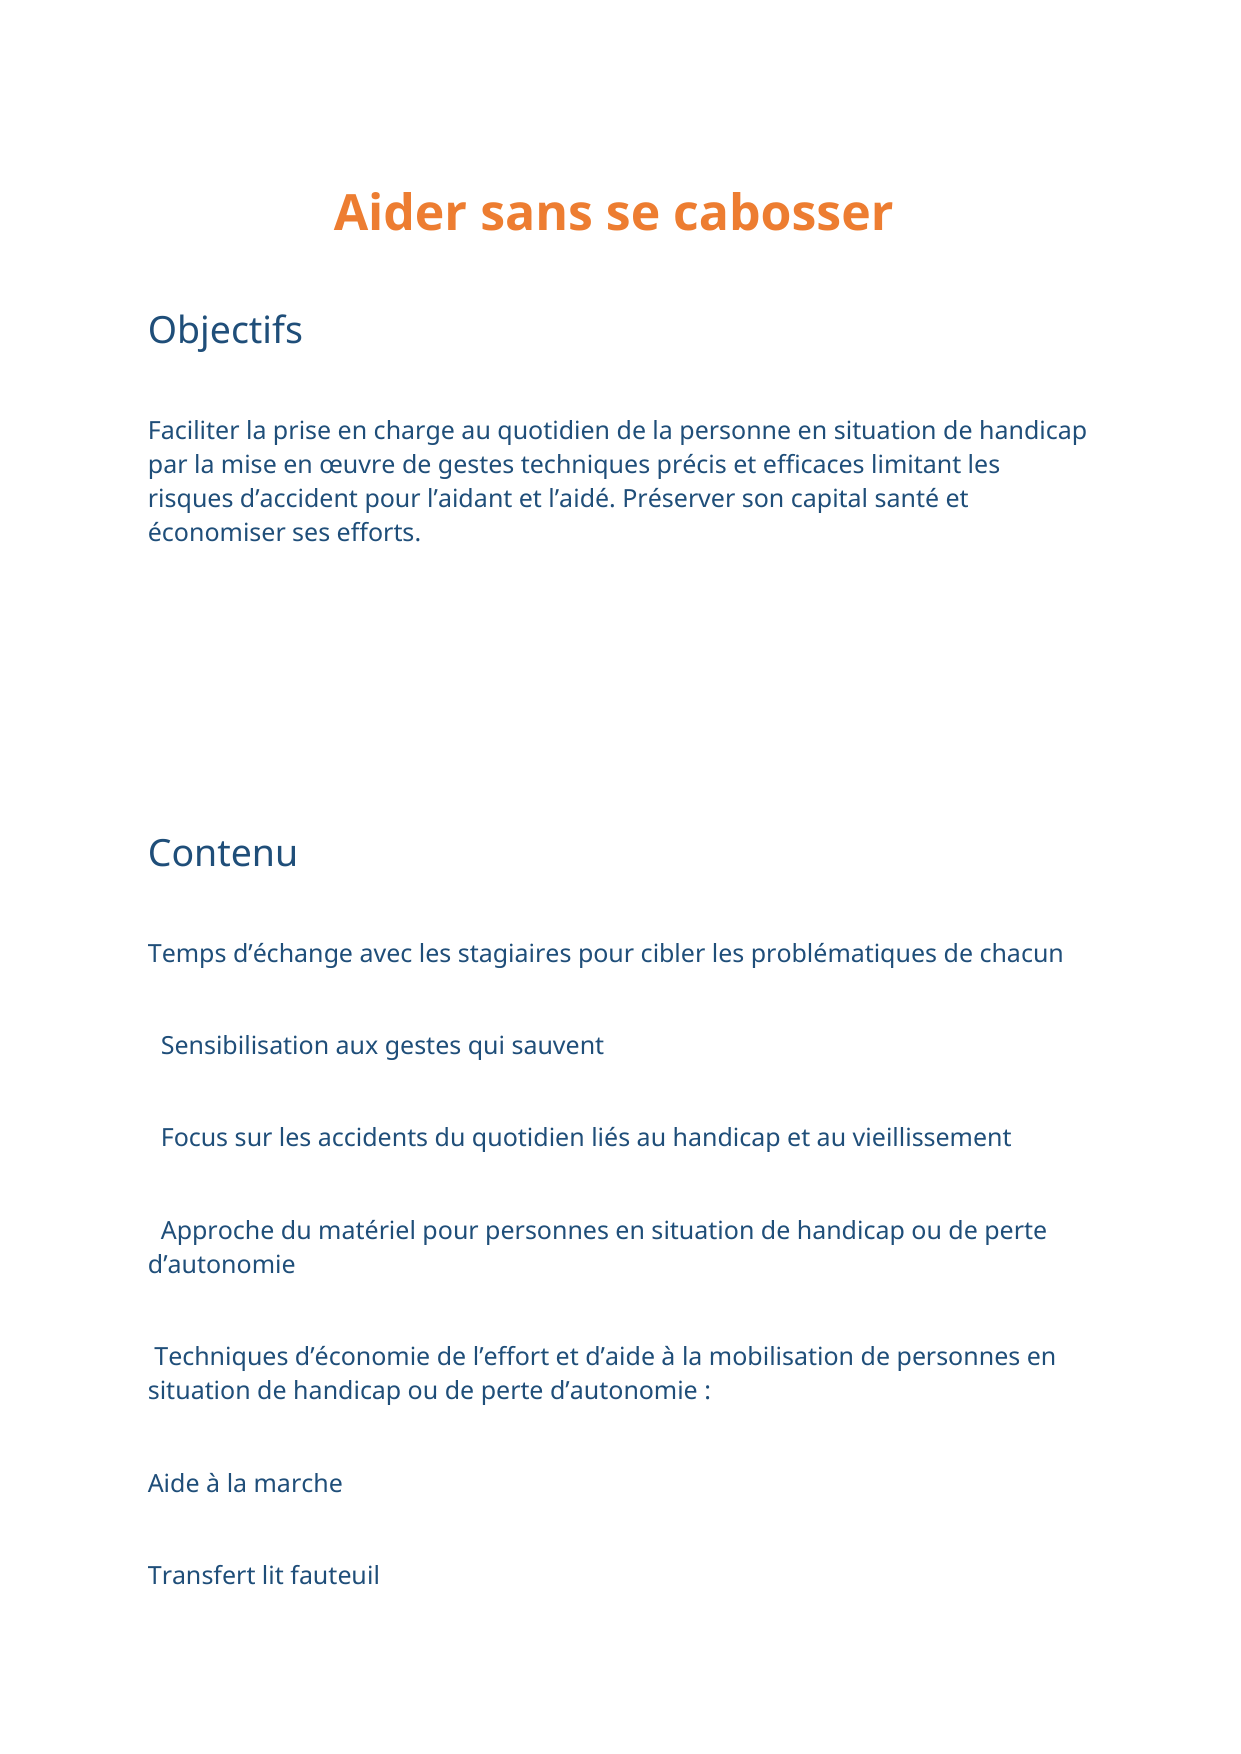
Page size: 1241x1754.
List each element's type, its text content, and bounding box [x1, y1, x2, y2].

text Transfert lit fauteuil [148, 1558, 1093, 1592]
text Focus sur les accidents du quotidien liés au handicap et au vieillissement [148, 1120, 1093, 1154]
text Approche du matériel pour personnes en situation de handicap ou de perte d’autonomie [148, 1212, 1093, 1281]
text Faciliter la prise en charge au quotidien de la personne en situation de handicap par la mise en œuvre de gestes techniques précis et efficaces limitant les risques d’accident pour l’aidant et l’aidé. Préserver son capital santé et économiser ses efforts. [148, 413, 1093, 549]
text Aide à la marche [148, 1465, 1093, 1499]
text Temps d’échange avec les stagiaires pour cibler les problématiques de chacun [148, 935, 1093, 969]
text Sensibilisation aux gestes qui sauvent [148, 1028, 1093, 1062]
subtitle Objectifs [148, 303, 1093, 354]
text Techniques d’économie de l’effort et d’aide à la mobilisation de personnes en situation de handicap ou de perte d’autonomie : [148, 1339, 1093, 1407]
subtitle Aider sans se cabosser [148, 177, 1093, 245]
subtitle Contenu [148, 826, 1093, 877]
